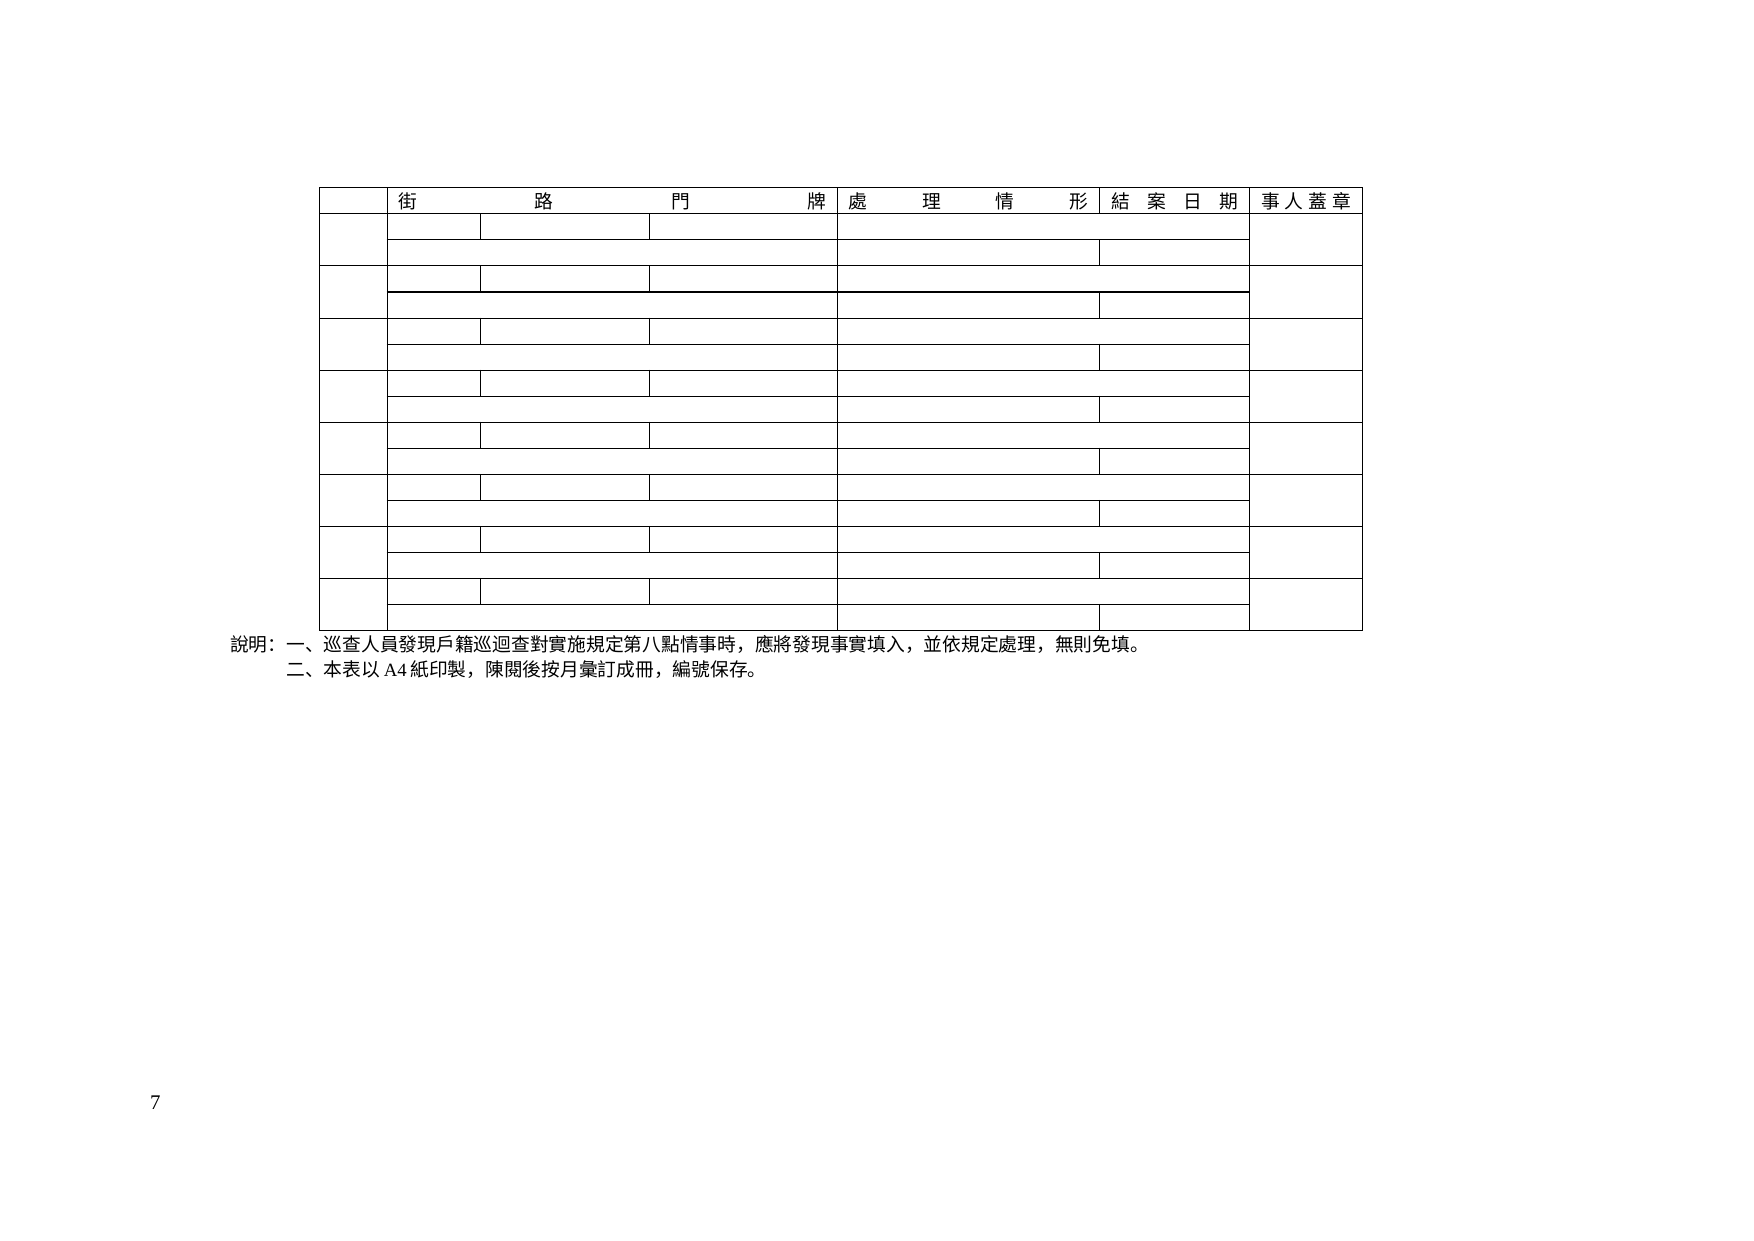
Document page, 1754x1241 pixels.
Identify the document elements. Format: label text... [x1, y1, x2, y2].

table_cell [388, 319, 480, 343]
table_cell [388, 345, 837, 369]
table_cell [320, 579, 387, 630]
table_cell [1100, 345, 1249, 369]
table_cell [481, 579, 649, 604]
table_header 事人蓋章 [1250, 188, 1362, 213]
table_cell [838, 240, 1099, 265]
table_cell [481, 475, 649, 500]
table_cell [388, 214, 480, 239]
table_cell [1100, 605, 1249, 630]
table_cell [1100, 449, 1249, 474]
table_cell [388, 397, 837, 422]
table_cell [1250, 371, 1362, 422]
table_cell [481, 527, 649, 552]
table_cell [650, 266, 837, 291]
table_cell [838, 475, 1249, 500]
table_cell [388, 605, 837, 630]
table_cell [320, 214, 387, 265]
table_cell [388, 553, 837, 578]
table_cell [838, 423, 1249, 448]
table_cell [838, 345, 1099, 369]
table_cell [1100, 397, 1249, 422]
table_cell [838, 527, 1249, 552]
table_cell [650, 579, 837, 604]
table_cell [1250, 579, 1362, 630]
table_cell 處理情形 [838, 188, 1099, 213]
table_cell [838, 501, 1099, 526]
table_cell [481, 214, 649, 239]
table_cell [838, 214, 1249, 239]
table_cell [650, 475, 837, 500]
table_cell [838, 605, 1099, 630]
table_cell [320, 423, 387, 474]
table_cell [1250, 527, 1362, 578]
table_cell [388, 293, 837, 317]
table_cell [650, 371, 837, 396]
table_cell [388, 449, 837, 474]
table_cell [320, 527, 387, 578]
table_cell [838, 293, 1099, 317]
table_cell [388, 527, 480, 552]
table_cell [1250, 319, 1362, 369]
table_cell [481, 319, 649, 343]
table_cell [388, 371, 480, 396]
table_cell [320, 371, 387, 422]
table_header [320, 188, 387, 213]
table_cell [388, 475, 480, 500]
table_cell [838, 371, 1249, 396]
table_cell [1250, 423, 1362, 474]
table_cell [1100, 501, 1249, 526]
table_cell [388, 579, 480, 604]
table_cell [650, 319, 837, 343]
table_cell [1100, 240, 1249, 265]
table_cell [388, 423, 480, 448]
table_cell [481, 423, 649, 448]
table_cell [838, 266, 1249, 291]
table_cell [1250, 266, 1362, 317]
table_cell [320, 475, 387, 526]
table_cell [481, 266, 649, 291]
table_cell [838, 553, 1099, 578]
table_cell [1250, 214, 1362, 265]
table_cell [1250, 475, 1362, 526]
table_cell [650, 214, 837, 239]
table_cell [481, 371, 649, 396]
table_cell 街路門牌 [388, 188, 837, 213]
table_cell [388, 240, 837, 265]
table_cell [838, 449, 1099, 474]
table_cell [1100, 553, 1249, 578]
table_cell [838, 319, 1249, 343]
table_cell [838, 579, 1249, 604]
table_cell 結案日期 [1100, 188, 1249, 213]
text 說明：一、巡查人員發現戶籍巡迴查對實施規定第八點情事時，應將發現事實填入，並依規定處理，無則免填。 [150, 631, 1604, 656]
table_cell [650, 423, 837, 448]
table_cell [388, 501, 837, 526]
table_cell [838, 397, 1099, 422]
table_cell [1100, 293, 1249, 317]
table_cell [650, 527, 837, 552]
table_cell [320, 266, 387, 317]
table_cell [388, 266, 480, 291]
text 二、本表以A4紙印製，陳閱後按月彙訂成冊，編號保存。 [150, 656, 1604, 681]
table_cell [320, 319, 387, 369]
